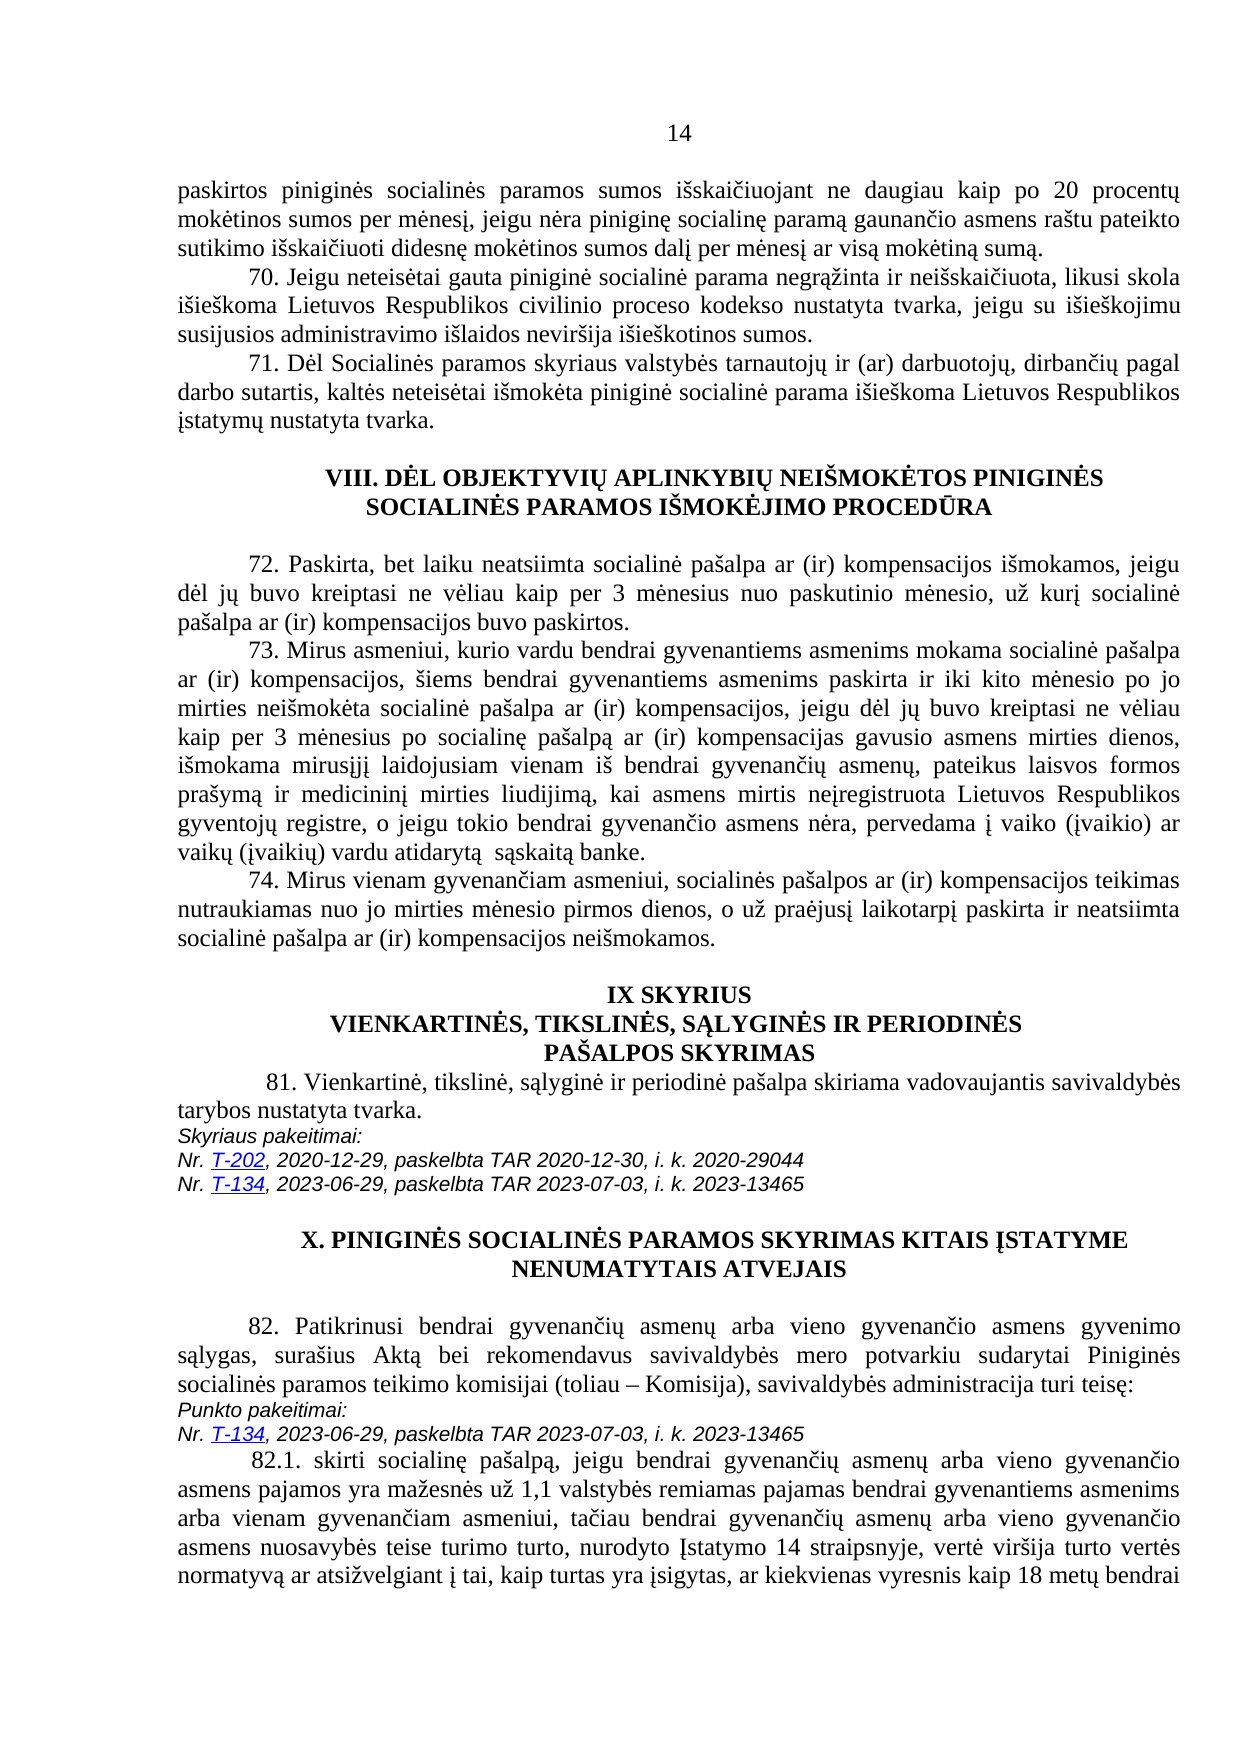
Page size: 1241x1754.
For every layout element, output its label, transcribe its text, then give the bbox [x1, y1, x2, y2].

text Nr. T-134, 2023-06-29, paskelbta TAR 2023-07-03, i. k. 2023-13465 [177, 1421, 1181, 1445]
text IX SKYRIUS [177, 981, 1181, 1009]
text 70. Jeigu neteisėtai gauta piniginė socialinė parama negrąžinta ir neišskaičiuota, likusi skola išieškoma Lietuvos Respublikos civilinio proceso kodekso nustatyta tvarka, jeigu su išieškojimu susijusios administravimo išlaidos neviršija išieškotinos sumos. [177, 262, 1181, 348]
text Skyriaus pakeitimai: [177, 1124, 1181, 1148]
text 81. Vienkartinė, tikslinė, sąlyginė ir periodinė pašalpa skiriama vadovaujantis savivaldybės tarybos nustatyta tvarka. [177, 1067, 1181, 1124]
text Nr. T-134, 2023-06-29, paskelbta TAR 2023-07-03, i. k. 2023-13465 [177, 1172, 1181, 1196]
text 72. Paskirta, bet laiku neatsiimta socialinė pašalpa ar (ir) kompensacijos išmokamos, jeigu dėl jų buvo kreiptasi ne vėliau kaip per 3 mėnesius nuo paskutinio mėnesio, už kurį socialinė pašalpa ar (ir) kompensacijos buvo paskirtos. [177, 549, 1181, 636]
text X. PINIGINĖS SOCIALINĖS PARAMOS SKYRIMAS KITAIS ĮSTATYME NENUMATYTAIS ATVEJAIS [177, 1225, 1181, 1282]
text Punkto pakeitimai: [177, 1397, 1181, 1421]
text 74. Mirus vienam gyvenančiam asmeniui, socialinės pašalpos ar (ir) kompensacijos teikimas nutraukiamas nuo jo mirties mėnesio pirmos dienos, o už praėjusį laikotarpį paskirta ir neatsiimta socialinė pašalpa ar (ir) kompensacijos neišmokamos. [177, 866, 1181, 952]
text Nr. T-202, 2020-12-29, paskelbta TAR 2020-12-30, i. k. 2020-29044 [177, 1148, 1181, 1172]
text 82. Patikrinusi bendrai gyvenančių asmenų arba vieno gyvenančio asmens gyvenimo sąlygas, surašius Aktą bei rekomendavus savivaldybės mero potvarkiu sudarytai Piniginės socialinės paramos teikimo komisijai (toliau – Komisija), savivaldybės administracija turi teisę: [177, 1311, 1181, 1397]
text VIENKARTINĖS, TIKSLINĖS, SĄLYGINĖS IR PERIODINĖS [177, 1009, 1181, 1038]
text 73. Mirus asmeniui, kurio vardu bendrai gyvenantiems asmenims mokama socialinė pašalpa ar (ir) kompensacijos, šiems bendrai gyvenantiems asmenims paskirta ir iki kito mėnesio po jo mirties neišmokėta socialinė pašalpa ar (ir) kompensacijos, jeigu dėl jų buvo kreiptasi ne vėliau kaip per 3 mėnesius po socialinę pašalpą ar (ir) kompensacijas gavusio asmens mirties dienos, išmokama mirusįjį laidojusiam vienam iš bendrai gyvenančių asmenų, pateikus laisvos formos prašymą ir medicininį mirties liudijimą, kai asmens mirtis neįregistruota Lietuvos Respublikos gyventojų registre, o jeigu tokio bendrai gyvenančio asmens nėra, pervedama į vaiko (įvaikio) ar vaikų (įvaikių) vardu atidarytą sąskaitą banke. [177, 636, 1181, 866]
text 71. Dėl Socialinės paramos skyriaus valstybės tarnautojų ir (ar) darbuotojų, dirbančių pagal darbo sutartis, kaltės neteisėtai išmokėta piniginė socialinė parama išieškoma Lietuvos Respublikos įstatymų nustatyta tvarka. [177, 348, 1181, 434]
text PAŠALPOS SKYRIMAS [177, 1038, 1181, 1067]
text 82.1. skirti socialinę pašalpą, jeigu bendrai gyvenančių asmenų arba vieno gyvenančio asmens pajamos yra mažesnės už 1,1 valstybės remiamas pajamas bendrai gyvenantiems asmenims arba vienam gyvenančiam asmeniui, tačiau bendrai gyvenančių asmenų arba vieno gyvenančio asmens nuosavybės teise turimo turto, nurodyto Įstatymo 14 straipsnyje, vertė viršija turto vertės normatyvą ar atsižvelgiant į tai, kaip turtas yra įsigytas, ar kiekvienas vyresnis kaip 18 metų bendrai [177, 1445, 1181, 1589]
text VIII. DĖL OBJEKTYVIŲ APLINKYBIŲ NEIŠMOKĖTOS PINIGINĖS SOCIALINĖS PARAMOS IŠMOKĖJIMO PROCEDŪRA [177, 463, 1181, 521]
text paskirtos piniginės socialinės paramos sumos išskaičiuojant ne daugiau kaip po 20 procentų mokėtinos sumos per mėnesį, jeigu nėra piniginę socialinę paramą gaunančio asmens raštu pateikto sutikimo išskaičiuoti didesnę mokėtinos sumos dalį per mėnesį ar visą mokėtiną sumą. [177, 176, 1181, 262]
